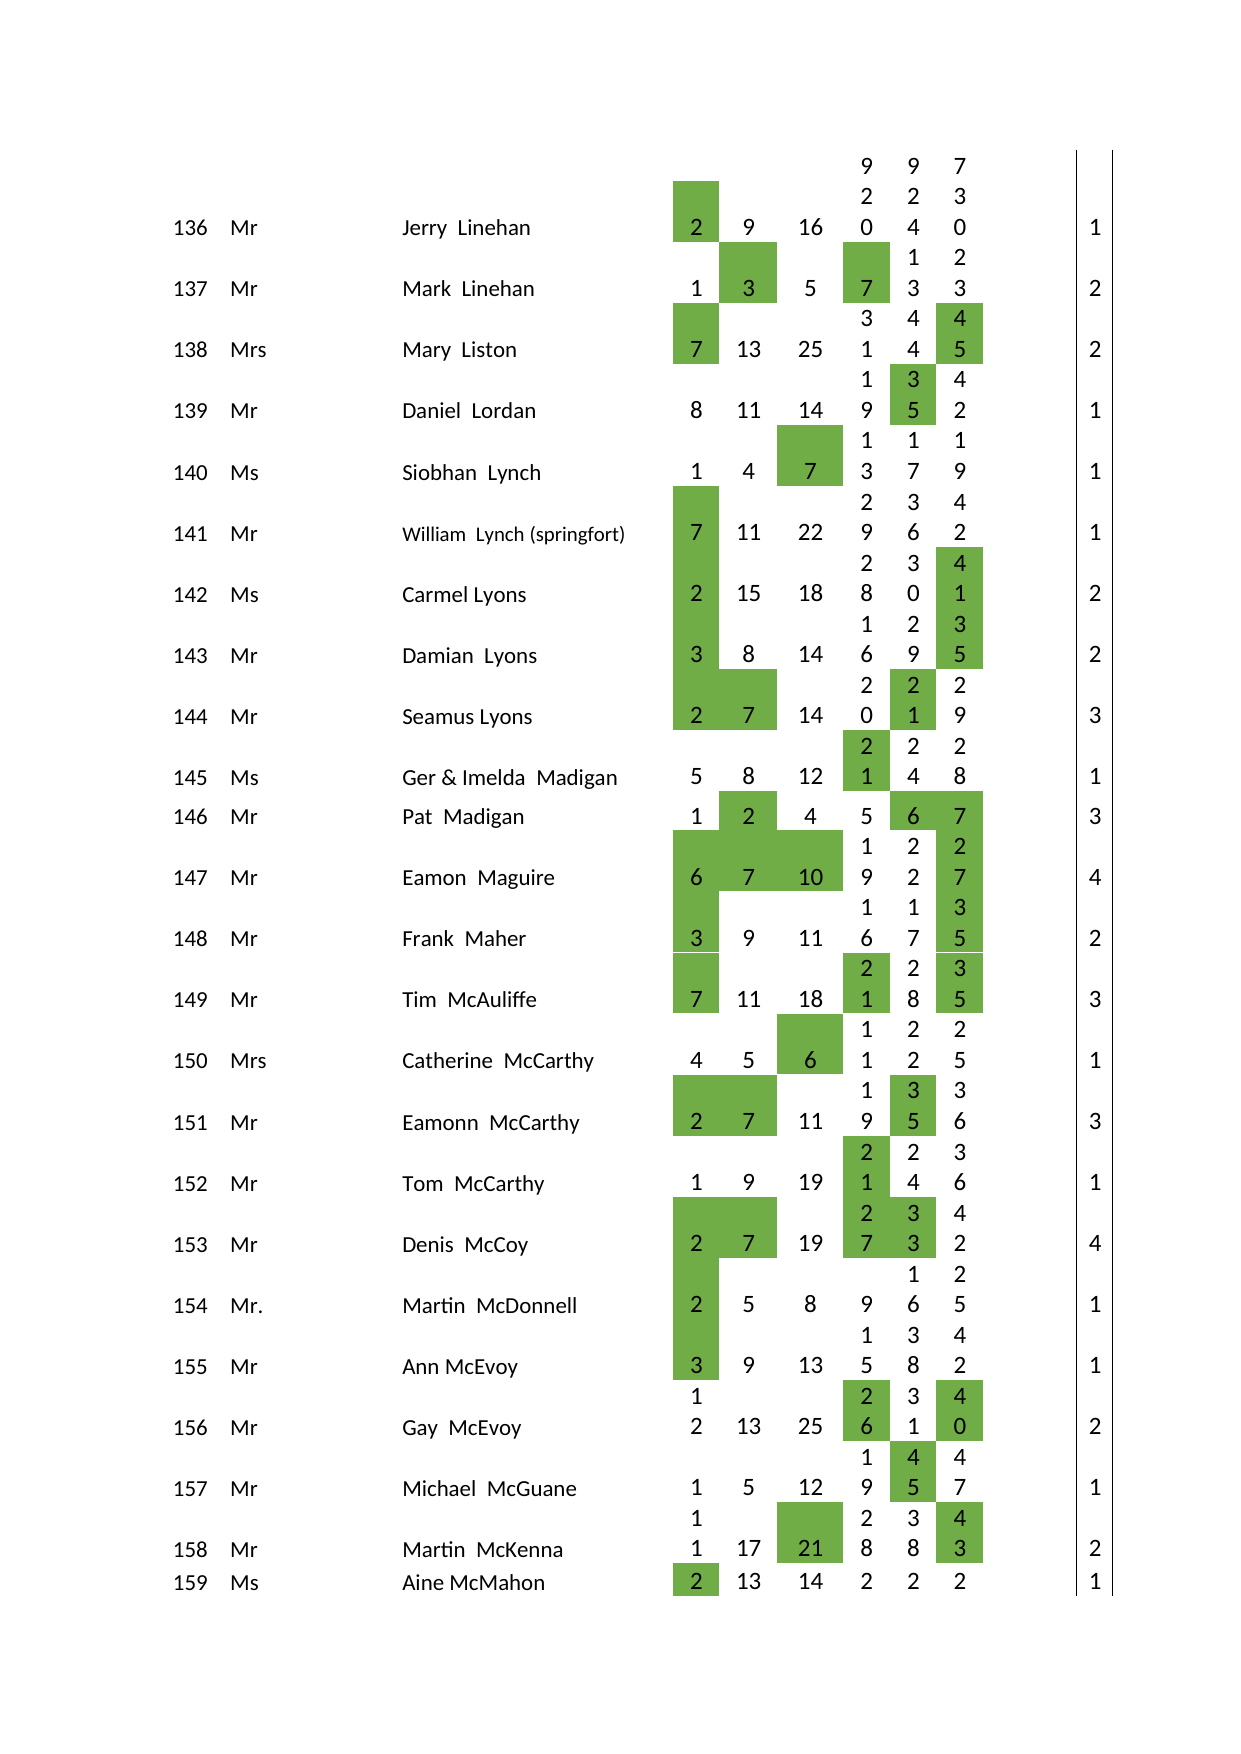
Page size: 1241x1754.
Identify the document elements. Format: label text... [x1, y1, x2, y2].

table_cell 38 [890, 1502, 936, 1563]
table_cell 2 [1077, 891, 1112, 952]
table_cell 9 [719, 1319, 777, 1380]
table_cell Ger & Imelda Madigan [391, 730, 673, 791]
table_cell 25 [936, 1014, 983, 1074]
table_cell 156 [160, 1380, 219, 1441]
table_cell 145 [160, 730, 219, 791]
table_cell 2 [1077, 303, 1112, 364]
table_cell 1 [1077, 181, 1112, 242]
table_cell 21 [843, 953, 890, 1013]
table_cell 29 [936, 669, 983, 730]
table_cell 29 [843, 486, 890, 547]
table_cell [719, 150, 777, 181]
table_cell 25 [777, 303, 843, 364]
table_cell [983, 1075, 1076, 1136]
table_cell 45 [936, 303, 983, 364]
table_cell 2 [1077, 547, 1112, 608]
table_cell 31 [843, 303, 890, 364]
table_cell 2 [843, 1563, 890, 1596]
table_cell [983, 830, 1076, 891]
table_cell 45 [890, 1441, 936, 1502]
table_cell 15 [719, 547, 777, 608]
table_cell 27 [936, 830, 983, 891]
table_cell 1 [1077, 730, 1112, 791]
table_cell 21 [843, 730, 890, 791]
table_cell [219, 150, 391, 181]
table_cell [983, 1441, 1076, 1502]
table_cell 17 [719, 1502, 777, 1563]
table_cell Mr [219, 242, 391, 303]
table_cell [983, 1563, 1076, 1596]
table_cell 7 [673, 953, 719, 1013]
table_cell Jerry Linehan [391, 181, 673, 242]
table_cell [391, 150, 673, 181]
table_cell 149 [160, 953, 219, 1013]
table_cell Mark Linehan [391, 242, 673, 303]
table_cell Mr [219, 1502, 391, 1563]
table_cell 29 [890, 608, 936, 669]
table_cell [983, 891, 1076, 952]
table_cell Michael McGuane [391, 1441, 673, 1502]
table_cell 7 [719, 1197, 777, 1258]
table_cell 1 [1077, 1441, 1112, 1502]
table_cell 3 [673, 608, 719, 669]
table_cell 5 [843, 791, 890, 830]
table_cell 13 [777, 1319, 843, 1380]
table_cell 139 [160, 364, 219, 425]
table_cell 17 [890, 891, 936, 952]
table_cell 11 [843, 1014, 890, 1074]
table_cell 21 [777, 1502, 843, 1563]
table_cell Aine McMahon [391, 1563, 673, 1596]
table_cell 7 [777, 425, 843, 486]
table_cell Mr [219, 1380, 391, 1441]
table_cell 12 [777, 730, 843, 791]
table_cell 3 [1077, 669, 1112, 730]
table_cell 7 [936, 791, 983, 830]
table_cell Mr [219, 953, 391, 1013]
table_cell 47 [936, 1441, 983, 1502]
table_cell [1077, 150, 1112, 181]
table_cell [983, 303, 1076, 364]
table_cell William Lynch (springfort) [391, 486, 673, 547]
table_cell 1 [673, 242, 719, 303]
table_cell Mr [219, 1319, 391, 1380]
table_cell 4 [719, 425, 777, 486]
table_cell Carmel Lyons [391, 547, 673, 608]
table_cell 147 [160, 830, 219, 891]
table_cell 14 [777, 608, 843, 669]
table_cell 2 [719, 791, 777, 830]
table_cell 22 [890, 830, 936, 891]
table_cell 36 [936, 1136, 983, 1197]
table_cell 2 [673, 1258, 719, 1319]
table_cell Martin McDonnell [391, 1258, 673, 1319]
table_cell 28 [890, 953, 936, 1013]
table_cell 8 [719, 608, 777, 669]
table_cell 15 [843, 1319, 890, 1380]
table_cell 138 [160, 303, 219, 364]
table_cell 19 [777, 1197, 843, 1258]
table_cell 42 [936, 1197, 983, 1258]
table_cell 140 [160, 425, 219, 486]
table_cell Denis McCoy [391, 1197, 673, 1258]
table_cell 18 [777, 953, 843, 1013]
table_cell 24 [890, 181, 936, 242]
table_cell 11 [719, 486, 777, 547]
table_cell Eamon Maguire [391, 830, 673, 891]
table_cell 13 [719, 1380, 777, 1441]
table_cell 19 [843, 364, 890, 425]
table_cell Pat Madigan [391, 791, 673, 830]
table_cell Mr [219, 608, 391, 669]
table_cell 42 [936, 486, 983, 547]
table_cell 44 [890, 303, 936, 364]
table_cell Mr [219, 1136, 391, 1197]
table_cell 143 [160, 608, 219, 669]
table_cell 1 [1077, 1136, 1112, 1197]
table_cell 28 [843, 547, 890, 608]
table_cell 2 [673, 181, 719, 242]
table_cell 13 [843, 425, 890, 486]
table_cell Mrs [219, 1014, 391, 1074]
table_cell 35 [936, 953, 983, 1013]
table_cell 14 [777, 364, 843, 425]
table_cell Damian Lyons [391, 608, 673, 669]
table_cell 11 [777, 891, 843, 952]
table_cell 27 [843, 1197, 890, 1258]
table_cell 1 [673, 791, 719, 830]
table_cell Mr [219, 181, 391, 242]
table_cell 12 [673, 1380, 719, 1441]
table_cell 43 [936, 1502, 983, 1563]
table_cell 4 [1077, 1197, 1112, 1258]
table_cell 2 [673, 547, 719, 608]
table_cell [983, 1319, 1076, 1380]
table_cell 19 [777, 1136, 843, 1197]
table_cell 1 [1077, 1014, 1112, 1074]
table_cell 13 [719, 1563, 777, 1596]
table_cell [983, 242, 1076, 303]
table_cell 41 [936, 547, 983, 608]
table_cell 20 [843, 181, 890, 242]
table_cell Ms [219, 547, 391, 608]
table_cell Tim McAuliffe [391, 953, 673, 1013]
table_cell 158 [160, 1502, 219, 1563]
table_cell 3 [1077, 791, 1112, 830]
table_cell 7 [673, 303, 719, 364]
table_cell 9 [719, 1136, 777, 1197]
table_cell Siobhan Lynch [391, 425, 673, 486]
table_cell [983, 547, 1076, 608]
table_cell 35 [890, 1075, 936, 1136]
table_cell 2 [1077, 1502, 1112, 1563]
table_cell 38 [890, 1319, 936, 1380]
table_cell [983, 1502, 1076, 1563]
table_cell 24 [890, 730, 936, 791]
table_cell 1 [1077, 1258, 1112, 1319]
table_cell 1 [673, 425, 719, 486]
table_cell 9 [843, 150, 890, 181]
table_cell Eamonn McCarthy [391, 1075, 673, 1136]
table_cell 30 [890, 547, 936, 608]
table_cell [777, 150, 843, 181]
table_cell 9 [719, 181, 777, 242]
table_cell 159 [160, 1563, 219, 1596]
table_cell 2 [890, 1563, 936, 1596]
table_cell Tom McCarthy [391, 1136, 673, 1197]
table_cell 20 [843, 669, 890, 730]
table_cell 7 [719, 669, 777, 730]
table_cell 2 [1077, 1380, 1112, 1441]
table_cell 2 [1077, 608, 1112, 669]
table_cell 1 [1077, 486, 1112, 547]
table_cell 42 [936, 1319, 983, 1380]
table_cell 16 [843, 891, 890, 952]
table_cell 1 [1077, 425, 1112, 486]
table_cell 17 [890, 425, 936, 486]
table_cell [983, 1258, 1076, 1319]
table_cell 23 [936, 242, 983, 303]
table_cell 22 [890, 1014, 936, 1074]
table_cell 2 [673, 1563, 719, 1596]
table_cell [160, 150, 219, 181]
table_cell [983, 669, 1076, 730]
table_cell Frank Maher [391, 891, 673, 952]
table_cell Mr [219, 364, 391, 425]
table_cell 11 [673, 1502, 719, 1563]
table_cell Ms [219, 1563, 391, 1596]
table_cell 2 [673, 669, 719, 730]
table_cell 3 [1077, 953, 1112, 1013]
table_cell Catherine McCarthy [391, 1014, 673, 1074]
table_cell Mr. [219, 1258, 391, 1319]
table_cell 2 [936, 1563, 983, 1596]
table_cell 13 [719, 303, 777, 364]
table_cell [673, 150, 719, 181]
table_cell 7 [673, 486, 719, 547]
table_cell 1 [673, 1441, 719, 1502]
table_cell [983, 1014, 1076, 1074]
table_cell Mary Liston [391, 303, 673, 364]
table_cell Daniel Lordan [391, 364, 673, 425]
table_cell [983, 608, 1076, 669]
table_cell 3 [719, 242, 777, 303]
table_cell 31 [890, 1380, 936, 1441]
table_cell 150 [160, 1014, 219, 1074]
table_cell 2 [1077, 242, 1112, 303]
table_cell 155 [160, 1319, 219, 1380]
table_cell [983, 791, 1076, 830]
table_cell 19 [843, 830, 890, 891]
table_cell 9 [843, 1258, 890, 1319]
table_cell 6 [890, 791, 936, 830]
table_cell 7 [936, 150, 983, 181]
table_cell 7 [719, 830, 777, 891]
table_cell 42 [936, 364, 983, 425]
table_cell 137 [160, 242, 219, 303]
table_cell 35 [936, 891, 983, 952]
table_cell [983, 1197, 1076, 1258]
table_cell 10 [777, 830, 843, 891]
table_cell 30 [936, 181, 983, 242]
table_cell 7 [719, 1075, 777, 1136]
table_cell 4 [777, 791, 843, 830]
table_cell 36 [890, 486, 936, 547]
table_cell Mrs [219, 303, 391, 364]
table_cell 13 [890, 242, 936, 303]
table_cell 18 [777, 547, 843, 608]
table_cell [983, 730, 1076, 791]
table_cell 151 [160, 1075, 219, 1136]
table_cell 9 [890, 150, 936, 181]
table_cell [983, 1380, 1076, 1441]
table_cell 35 [936, 608, 983, 669]
table_cell 19 [843, 1075, 890, 1136]
table_cell 154 [160, 1258, 219, 1319]
table_cell 8 [719, 730, 777, 791]
table_cell Mr [219, 1441, 391, 1502]
table_cell 8 [673, 364, 719, 425]
table_cell [983, 181, 1076, 242]
table_cell 19 [936, 425, 983, 486]
table_cell 1 [1077, 1319, 1112, 1380]
table_cell [983, 425, 1076, 486]
table_cell 24 [890, 1136, 936, 1197]
table_cell 4 [673, 1014, 719, 1074]
table_cell 152 [160, 1136, 219, 1197]
table_cell 4 [1077, 830, 1112, 891]
table_cell 28 [936, 730, 983, 791]
table_cell 157 [160, 1441, 219, 1502]
table_cell 1 [1077, 364, 1112, 425]
table_cell Mr [219, 1075, 391, 1136]
table_cell 19 [843, 1441, 890, 1502]
table_cell 11 [777, 1075, 843, 1136]
table_cell 141 [160, 486, 219, 547]
table_cell 16 [777, 181, 843, 242]
table_cell 11 [719, 953, 777, 1013]
table_cell 1 [1077, 1563, 1112, 1596]
table_cell [983, 364, 1076, 425]
table_cell 14 [777, 669, 843, 730]
table_cell 5 [719, 1441, 777, 1502]
table_cell Mr [219, 830, 391, 891]
table_cell 25 [777, 1380, 843, 1441]
table_cell 5 [777, 242, 843, 303]
table_cell Mr [219, 486, 391, 547]
table_cell 7 [843, 242, 890, 303]
table_cell Ann McEvoy [391, 1319, 673, 1380]
table_cell 5 [719, 1014, 777, 1074]
table_cell Martin McKenna [391, 1502, 673, 1563]
table_cell 1 [673, 1136, 719, 1197]
table_cell 146 [160, 791, 219, 830]
table_cell 5 [719, 1258, 777, 1319]
table_cell 14 [777, 1563, 843, 1596]
table_cell Mr [219, 791, 391, 830]
table_cell Ms [219, 425, 391, 486]
table_cell 36 [936, 1075, 983, 1136]
table_cell 6 [777, 1014, 843, 1074]
table_cell 22 [777, 486, 843, 547]
table_cell 9 [719, 891, 777, 952]
table_cell Mr [219, 1197, 391, 1258]
table_cell 12 [777, 1441, 843, 1502]
table_cell 144 [160, 669, 219, 730]
table_cell 3 [673, 1319, 719, 1380]
table_cell 2 [673, 1197, 719, 1258]
table_cell 2 [673, 1075, 719, 1136]
table_cell 142 [160, 547, 219, 608]
table_cell Ms [219, 730, 391, 791]
table_cell 40 [936, 1380, 983, 1441]
table_cell Mr [219, 669, 391, 730]
table_cell 21 [890, 669, 936, 730]
table_cell 11 [719, 364, 777, 425]
table_cell 153 [160, 1197, 219, 1258]
table_cell 148 [160, 891, 219, 952]
table_cell 6 [673, 830, 719, 891]
table_cell 136 [160, 181, 219, 242]
table_cell Gay McEvoy [391, 1380, 673, 1441]
table_cell 26 [843, 1380, 890, 1441]
table_cell 25 [936, 1258, 983, 1319]
table_cell Mr [219, 891, 391, 952]
table_cell [983, 1136, 1076, 1197]
table_cell [983, 953, 1076, 1013]
table_cell Seamus Lyons [391, 669, 673, 730]
table_cell 3 [673, 891, 719, 952]
table_cell [983, 486, 1076, 547]
table_cell 28 [843, 1502, 890, 1563]
table_cell [983, 150, 1076, 181]
table_cell 5 [673, 730, 719, 791]
table_cell 16 [890, 1258, 936, 1319]
table_cell 3 [1077, 1075, 1112, 1136]
table_cell 16 [843, 608, 890, 669]
table_cell 35 [890, 364, 936, 425]
table_cell 21 [843, 1136, 890, 1197]
table_cell 8 [777, 1258, 843, 1319]
table_cell 33 [890, 1197, 936, 1258]
